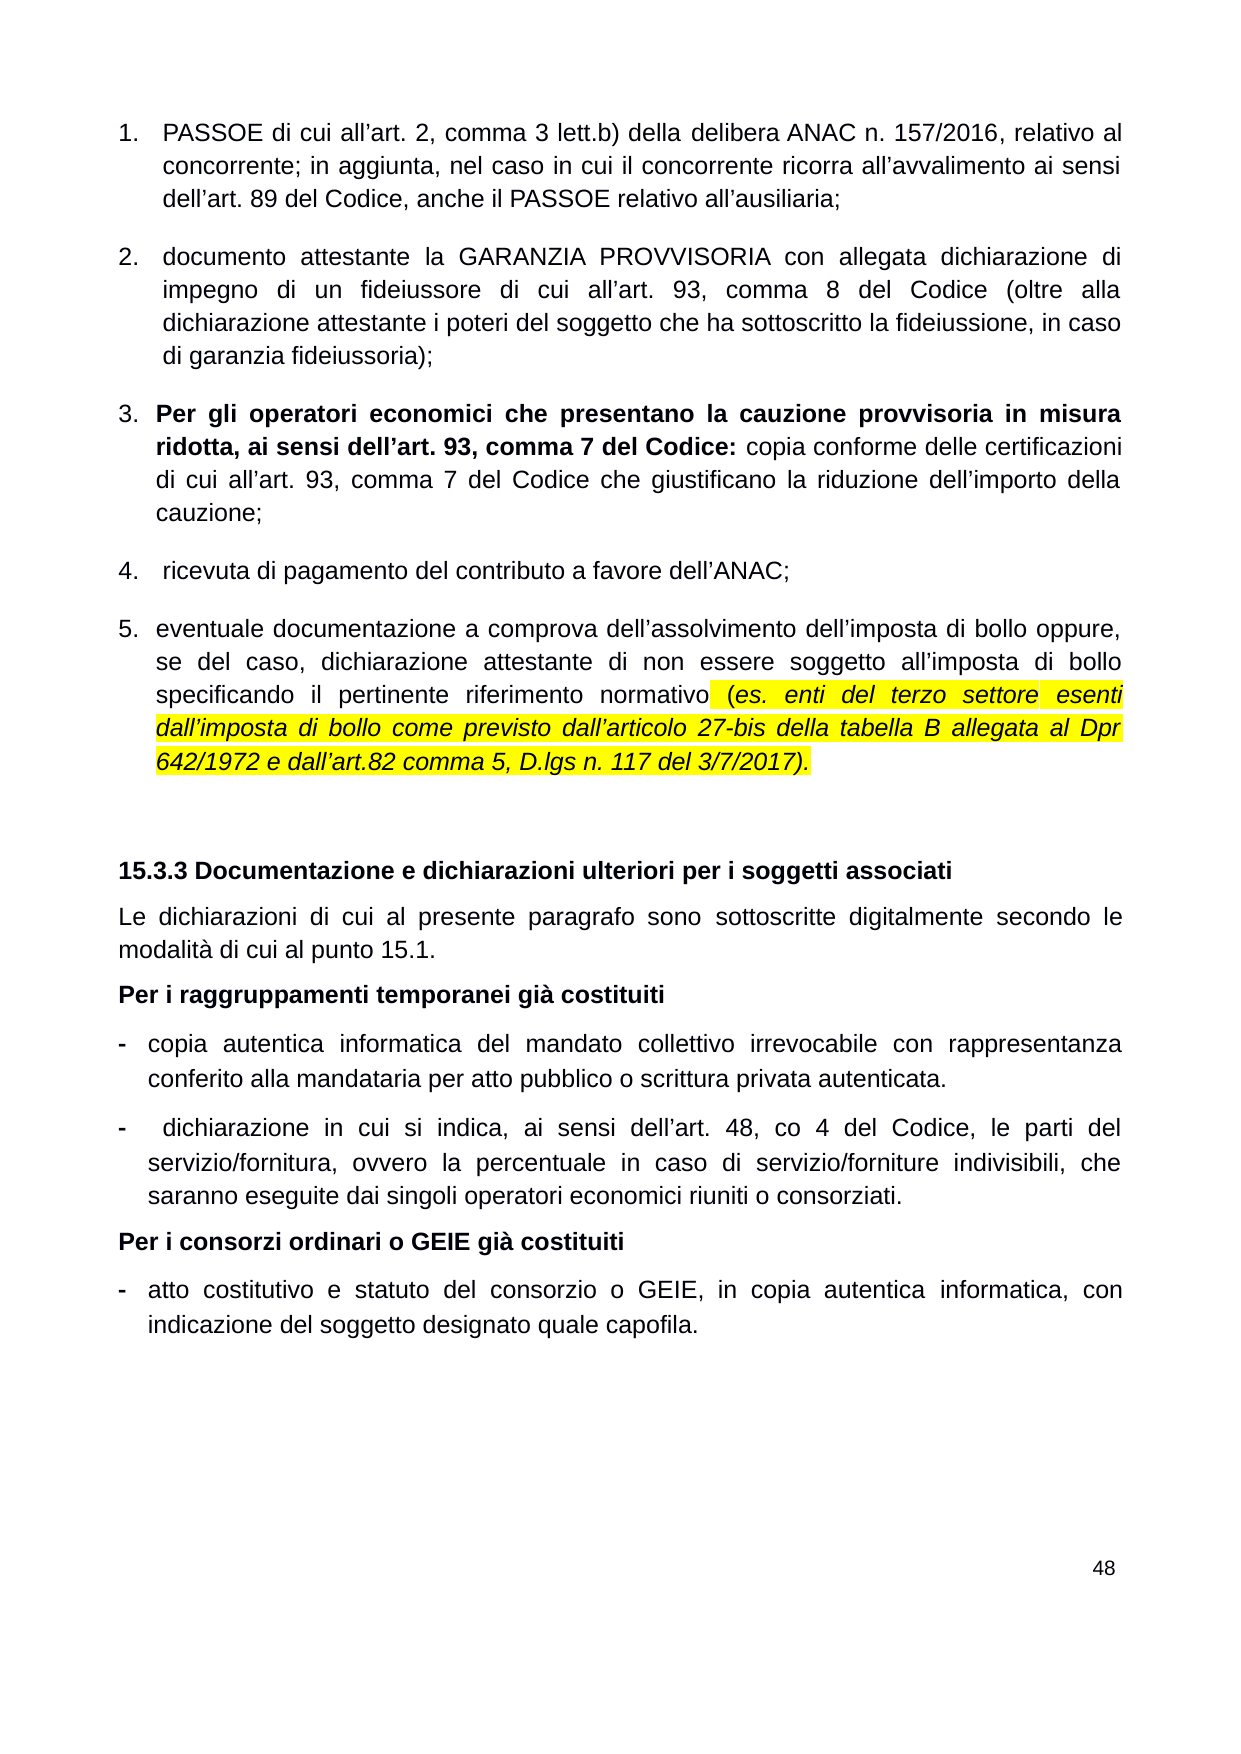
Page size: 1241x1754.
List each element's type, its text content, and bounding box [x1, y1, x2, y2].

list copia autentica informatica del mandato collettivo irrevocabile con rappresentanza conferito alla mandataria per atto pubblico o scrittura privata autenticata. [118, 1026, 1123, 1093]
list ricevuta di pagamento del contributo a favore dell’ANAC; [118, 556, 1123, 585]
list eventuale documentazione a comprova dell’assolvimento dell’imposta di bollo oppure, se del caso, dichiarazione attestante di non essere soggetto all’imposta di bollo specificando il pertinente riferimento normativo (es. enti del terzo settore esenti dall’imposta di bollo come previsto dall’articolo 27-bis della tabella B allegata al Dpr 642/1972 e dall’art.82 comma 5, D.lgs n. 117 del 3/7/2017). [118, 614, 1123, 775]
list documento attestante la GARANZIA PROVVISORIA con allegata dichiarazione di impegno di un fideiussore di cui all’art. 93, comma 8 del Codice (oltre alla dichiarazione attestante i poteri del soggetto che ha sottoscritto la fideiussione, in caso di garanzia fideiussoria); [118, 242, 1123, 370]
list 15.3.3 Documentazione e dichiarazioni ulteriori per i soggetti associati [118, 856, 1123, 885]
text Per i raggruppamenti temporanei già costituiti [118, 980, 1123, 1009]
list Per gli operatori economici che presentano la cauzione provvisoria in misura ridotta, ai sensi dell’art. 93, comma 7 del Codice: copia conforme delle certificazioni di cui all’art. 93, comma 7 del Codice che giustificano la riduzione dell’importo della cauzione; [118, 399, 1123, 527]
text Le dichiarazioni di cui al presente paragrafo sono sottoscritte digitalmente secondo le modalità di cui al punto 15.1. [118, 902, 1123, 963]
list PASSOE di cui all’art. 2, comma 3 lett.b) della delibera ANAC n. 157/2016, relativo al concorrente; in aggiunta, nel caso in cui il concorrente ricorra all’avvalimento ai sensi dell’art. 89 del Codice, anche il PASSOE relativo all’ausiliaria; [118, 118, 1123, 213]
list atto costitutivo e statuto del consorzio o GEIE, in copia autentica informatica, con indicazione del soggetto designato quale capofila. [118, 1272, 1123, 1339]
list dichiarazione in cui si indica, ai sensi dell’art. 48, co 4 del Codice, le parti del servizio/fornitura, ovvero la percentuale in caso di servizio/forniture indivisibili, che saranno eseguite dai singoli operatori economici riuniti o consorziati. [118, 1110, 1123, 1210]
text Per i consorzi ordinari o GEIE già costituiti [118, 1227, 1123, 1255]
